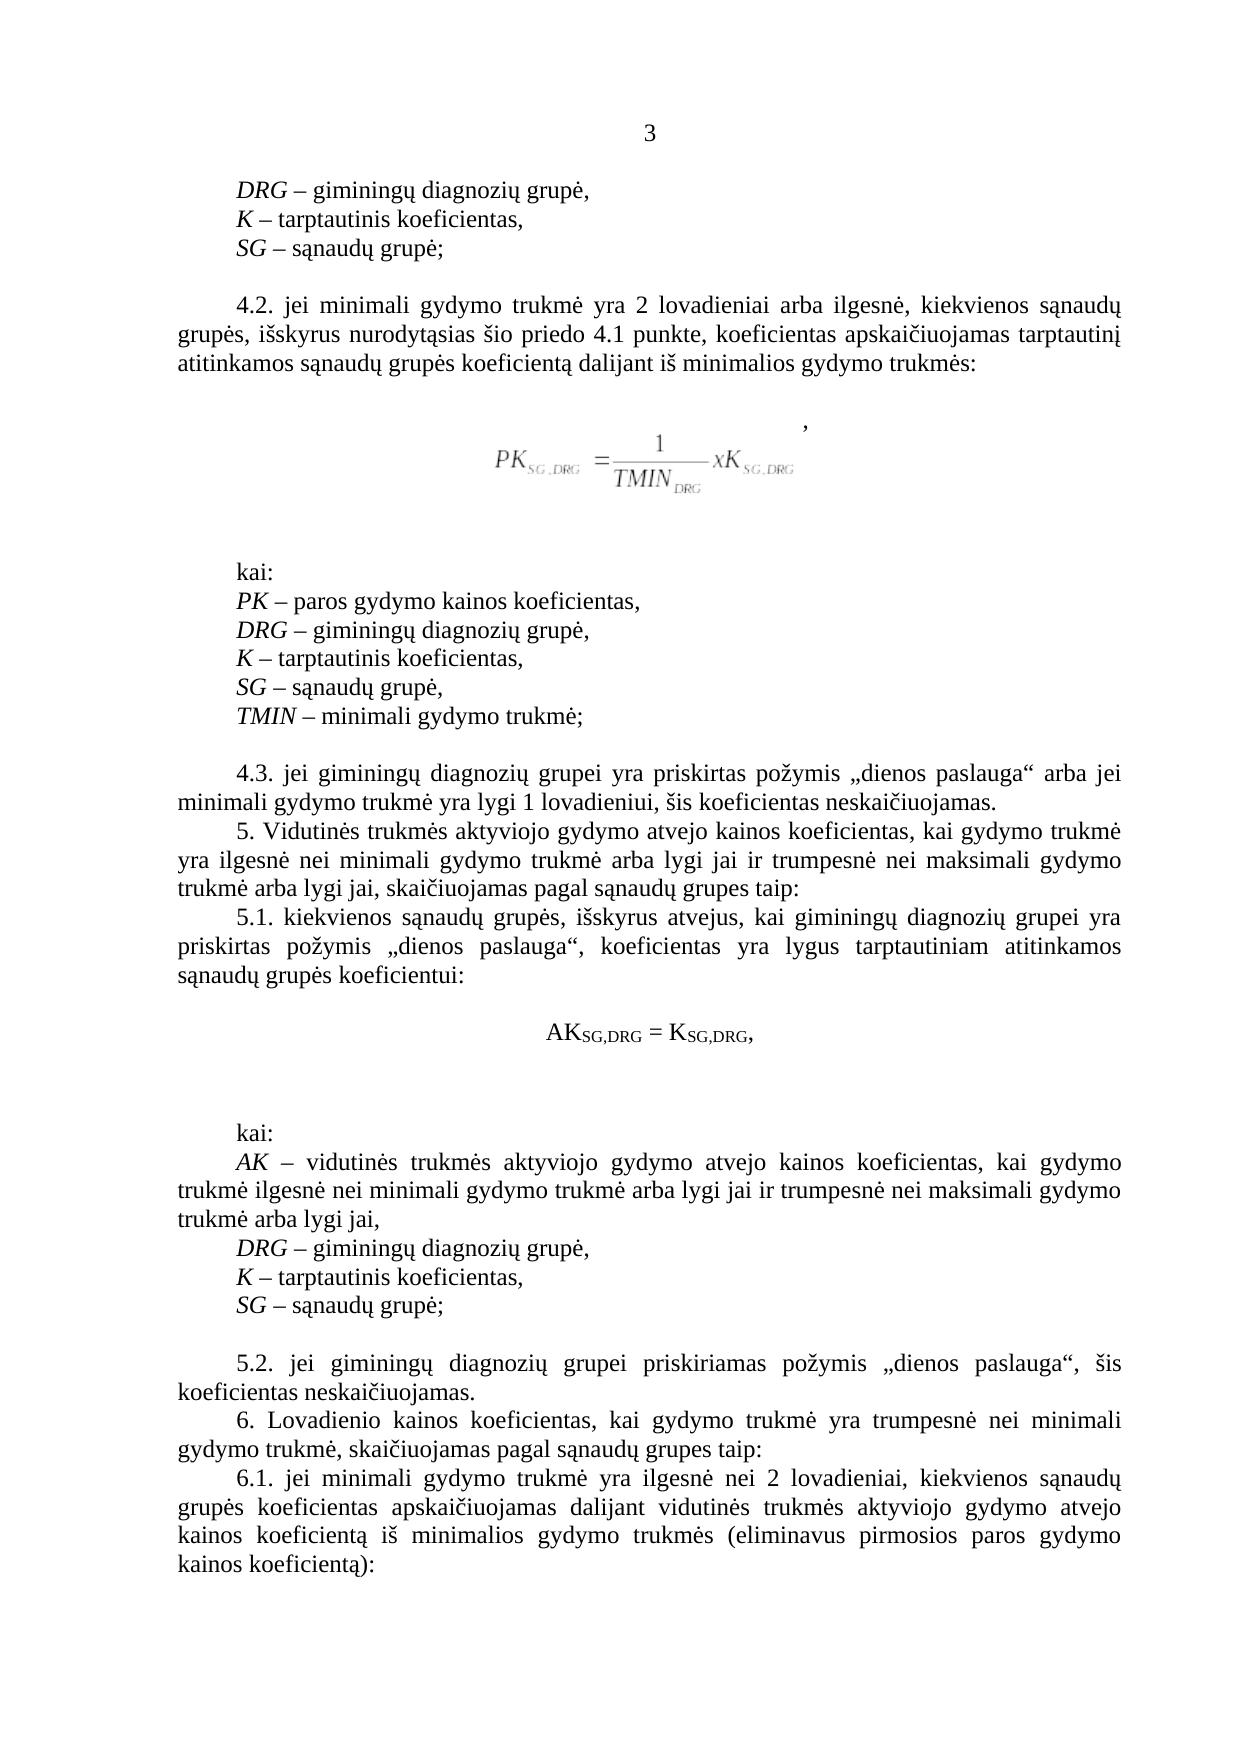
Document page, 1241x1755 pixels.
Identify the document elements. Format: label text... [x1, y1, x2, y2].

text 6. Lovadienio kainos koeficientas, kai gydymo trukmė yra trumpesnė nei minimali gydymo trukmė, skaičiuojamas pagal sąnaudų grupes taip: [177, 1405, 1122, 1463]
text AK – vidutinės trukmės aktyviojo gydymo atvejo kainos koeficientas, kai gydymo trukmė ilgesnė nei minimali gydymo trukmė arba lygi jai ir trumpesnė nei maksimali gydymo trukmė arba lygi jai, [177, 1147, 1122, 1233]
text 4.2. jei minimali gydymo trukmė yra 2 lovadieniai arba ilgesnė, kiekvienos sąnaudų grupės, išskyrus nurodytąsias šio priedo 4.1 punkte, koeficientas apskaičiuojamas tarptautinį atitinkamos sąnaudų grupės koeficientą dalijant iš minimalios gydymo trukmės: [177, 291, 1122, 377]
text 6.1. jei minimali gydymo trukmė yra ilgesnė nei 2 lovadieniai, kiekvienos sąnaudų grupės koeficientas apskaičiuojamas dalijant vidutinės trukmės aktyviojo gydymo atvejo kainos koeficientą iš minimalios gydymo trukmės (eliminavus pirmosios paros gydymo kainos koeficientą): [177, 1463, 1122, 1578]
text PK – paros gydymo kainos koeficientas, [177, 586, 1122, 615]
text K – tarptautinis koeficientas, [177, 643, 1122, 672]
text DRG – giminingų diagnozių grupė, [177, 176, 1122, 204]
text 4.3. jei giminingų diagnozių grupei yra priskirtas požymis „dienos paslauga“ arba jei minimali gydymo trukmė yra lygi 1 lovadieniui, šis koeficientas neskaičiuojamas. [177, 758, 1122, 816]
text kai: [177, 1118, 1122, 1147]
text kai: [177, 557, 1122, 586]
text , [177, 406, 1122, 500]
text K – tarptautinis koeficientas, [177, 1262, 1122, 1290]
text 5.1. kiekvienos sąnaudų grupės, išskyrus atvejus, kai giminingų diagnozių grupei yra priskirtas požymis „dienos paslauga“, koeficientas yra lygus tarptautiniam atitinkamos sąnaudų grupės koeficientui: [177, 902, 1122, 988]
text DRG – giminingų diagnozių grupė, [177, 615, 1122, 643]
text SG – sąnaudų grupė; [177, 1290, 1122, 1319]
text K – tarptautinis koeficientas, [177, 204, 1122, 233]
text 5.2. jei giminingų diagnozių grupei priskiriamas požymis „dienos paslauga“, šis koeficientas neskaičiuojamas. [177, 1348, 1122, 1405]
text DRG – giminingų diagnozių grupė, [177, 1233, 1122, 1262]
text TMIN – minimali gydymo trukmė; [177, 701, 1122, 730]
text 5. Vidutinės trukmės aktyviojo gydymo atvejo kainos koeficientas, kai gydymo trukmė yra ilgesnė nei minimali gydymo trukmė arba lygi jai ir trumpesnė nei maksimali gydymo trukmė arba lygi jai, skaičiuojamas pagal sąnaudų grupes taip: [177, 816, 1122, 902]
text SG – sąnaudų grupė; [177, 233, 1122, 262]
text AKSG,DRG = KSG,DRG, [177, 1017, 1122, 1046]
text SG – sąnaudų grupė, [177, 672, 1122, 701]
